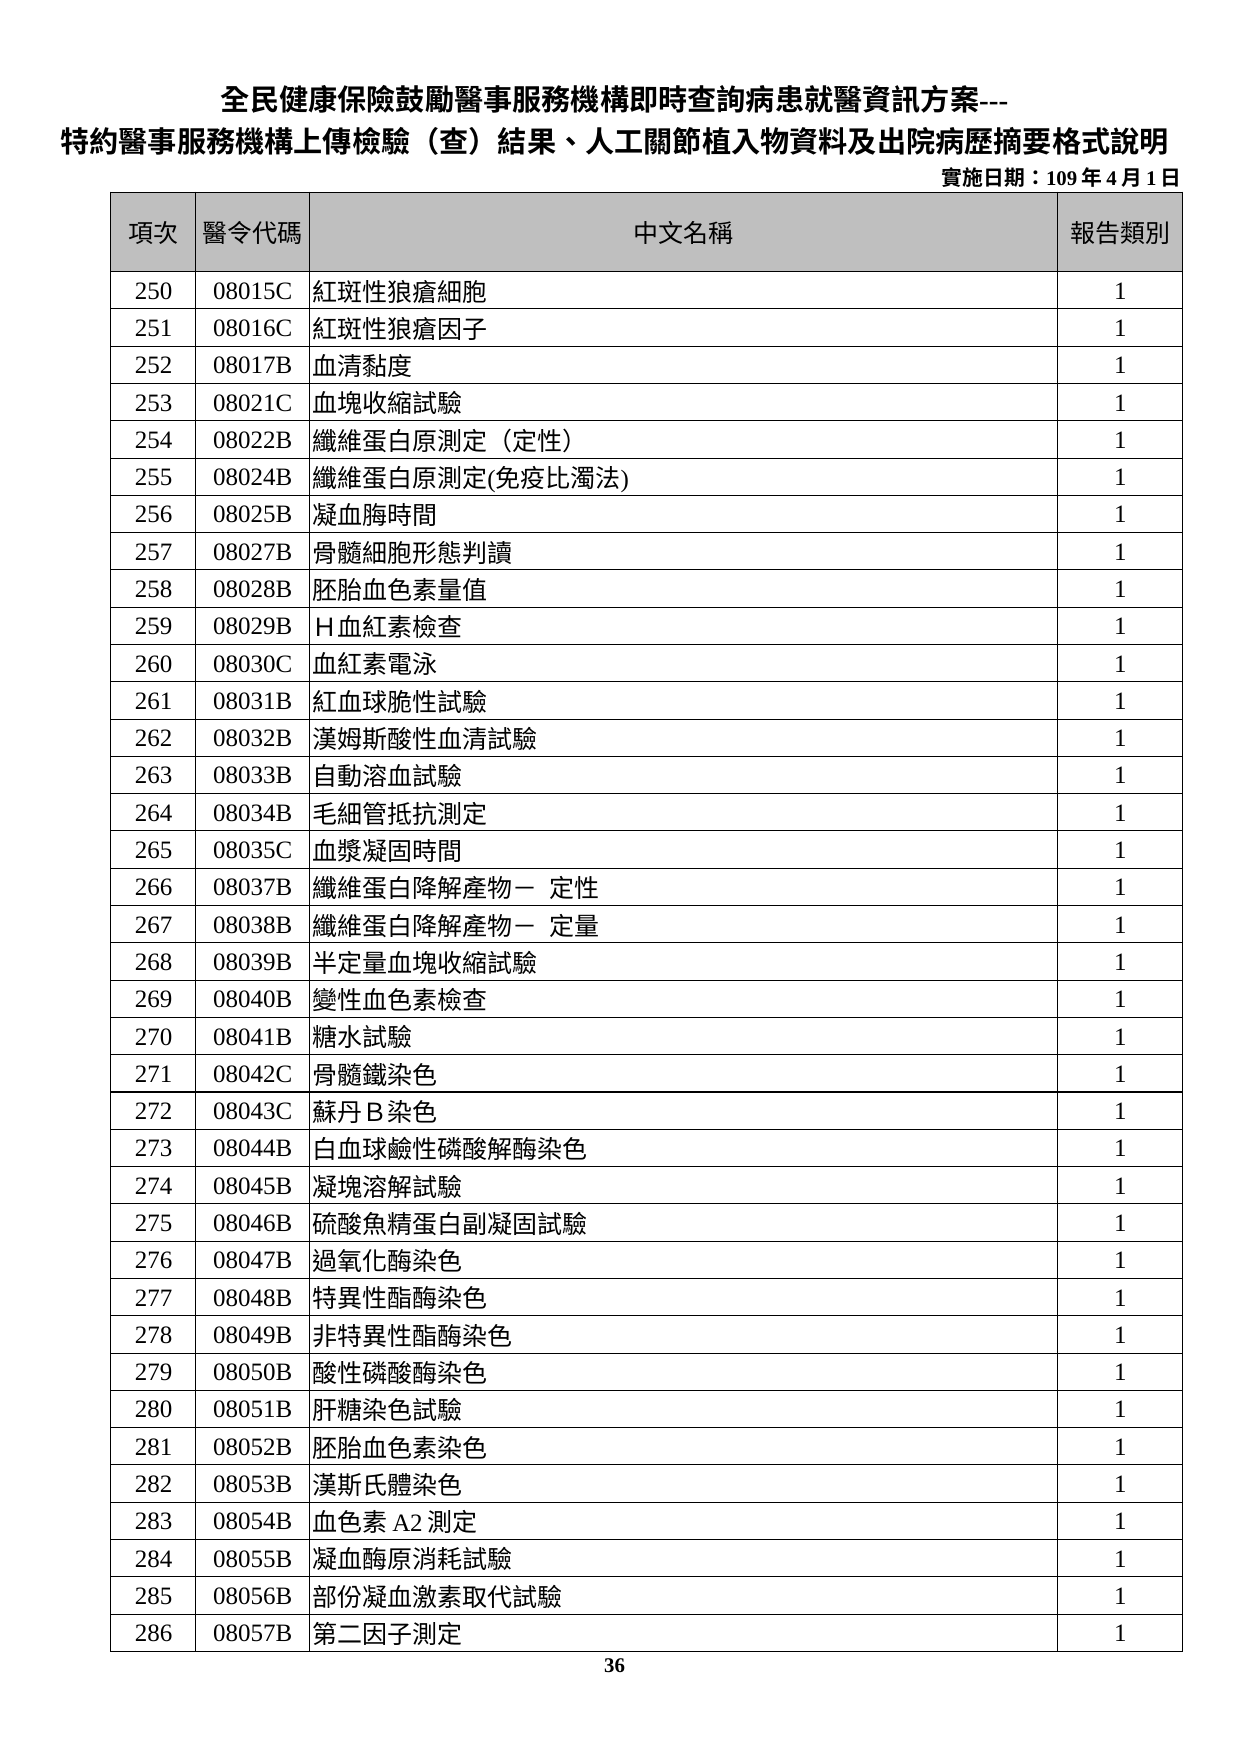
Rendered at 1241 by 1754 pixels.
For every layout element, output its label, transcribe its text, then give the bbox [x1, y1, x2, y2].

table_cell 1 [1058, 570, 1182, 607]
table_cell 08042C [196, 1055, 309, 1091]
table_cell 血清黏度 [310, 347, 1057, 383]
table_cell 267 [111, 906, 195, 942]
table_cell 08049B [196, 1316, 309, 1352]
table_cell 08045B [196, 1167, 309, 1203]
table_cell 280 [111, 1391, 195, 1427]
table_cell 1 [1058, 1204, 1182, 1241]
table_cell 1 [1058, 533, 1182, 569]
table_cell 273 [111, 1130, 195, 1166]
table_cell 261 [111, 682, 195, 718]
table_cell 1 [1058, 1279, 1182, 1315]
table_cell 08017B [196, 347, 309, 383]
table_cell 纖維蛋白降解產物－ 定量 [310, 906, 1057, 942]
table_cell 259 [111, 608, 195, 644]
table_cell 08047B [196, 1242, 309, 1278]
table_cell 毛細管抵抗測定 [310, 794, 1057, 830]
table_cell 08030C [196, 645, 309, 681]
table_cell 糖水試驗 [310, 1018, 1057, 1054]
table_cell 08031B [196, 682, 309, 718]
table_cell 08021C [196, 384, 309, 420]
table_cell 1 [1058, 1428, 1182, 1464]
table_cell 1 [1058, 1316, 1182, 1352]
table_cell 1 [1058, 1018, 1182, 1054]
table_cell 08040B [196, 981, 309, 1017]
table_cell 278 [111, 1316, 195, 1352]
table_cell 1 [1058, 1540, 1182, 1576]
table_cell 漢姆斯酸性血清試驗 [310, 720, 1057, 756]
table_cell 胚胎血色素染色 [310, 1428, 1057, 1464]
table_cell 1 [1058, 384, 1182, 420]
table_cell 253 [111, 384, 195, 420]
table_cell 1 [1058, 347, 1182, 383]
table_cell 269 [111, 981, 195, 1017]
table_cell 1 [1058, 869, 1182, 905]
table_cell 漢斯氏體染色 [310, 1465, 1057, 1502]
table_cell 1 [1058, 421, 1182, 457]
table_cell 08027B [196, 533, 309, 569]
table_cell 變性血色素檢查 [310, 981, 1057, 1017]
table_cell 08055B [196, 1540, 309, 1576]
table_cell 08054B [196, 1503, 309, 1539]
table_cell 08033B [196, 757, 309, 793]
table_cell 257 [111, 533, 195, 569]
table_cell 1 [1058, 272, 1182, 308]
table_cell 282 [111, 1465, 195, 1502]
table_cell 08041B [196, 1018, 309, 1054]
table_cell 250 [111, 272, 195, 308]
table_cell 265 [111, 831, 195, 868]
table_cell 胚胎血色素量值 [310, 570, 1057, 607]
table_cell 254 [111, 421, 195, 457]
table_cell 1 [1058, 645, 1182, 681]
table_cell 270 [111, 1018, 195, 1054]
table_cell 08024B [196, 459, 309, 495]
table_cell 255 [111, 459, 195, 495]
table_cell 1 [1058, 1167, 1182, 1203]
table_cell 凝血酶原消耗試驗 [310, 1540, 1057, 1576]
table_cell 1 [1058, 309, 1182, 346]
table_header 中文名稱 [310, 193, 1057, 271]
table_cell 1 [1058, 1354, 1182, 1390]
table_cell 08029B [196, 608, 309, 644]
table_cell 08051B [196, 1391, 309, 1427]
table_cell 肝糖染色試驗 [310, 1391, 1057, 1427]
table_cell 1 [1058, 831, 1182, 868]
table_cell 08028B [196, 570, 309, 607]
table_cell 272 [111, 1093, 195, 1129]
table_cell 自動溶血試驗 [310, 757, 1057, 793]
table_cell 白血球鹼性磷酸解酶染色 [310, 1130, 1057, 1166]
table_cell 256 [111, 496, 195, 532]
table_cell 260 [111, 645, 195, 681]
table_cell 1 [1058, 1465, 1182, 1502]
table_cell 258 [111, 570, 195, 607]
table_cell 1 [1058, 981, 1182, 1017]
table_cell 非特異性酯酶染色 [310, 1316, 1057, 1352]
table_cell 骨髓鐵染色 [310, 1055, 1057, 1091]
table_cell 08048B [196, 1279, 309, 1315]
table_cell 第二因子測定 [310, 1615, 1057, 1651]
table_cell 08044B [196, 1130, 309, 1166]
table_cell 277 [111, 1279, 195, 1315]
table_cell 1 [1058, 720, 1182, 756]
table_cell 08022B [196, 421, 309, 457]
table_cell 284 [111, 1540, 195, 1576]
table_cell 08050B [196, 1354, 309, 1390]
table_cell 過氧化酶染色 [310, 1242, 1057, 1278]
table_cell 08035C [196, 831, 309, 868]
table_cell 血漿凝固時間 [310, 831, 1057, 868]
table_cell 08037B [196, 869, 309, 905]
table_cell 1 [1058, 1577, 1182, 1613]
table_cell 08015C [196, 272, 309, 308]
table_cell 1 [1058, 1055, 1182, 1091]
table_cell 268 [111, 943, 195, 979]
table_cell 08025B [196, 496, 309, 532]
table_cell 紅血球脆性試驗 [310, 682, 1057, 718]
table_cell 276 [111, 1242, 195, 1278]
table_cell 1 [1058, 1503, 1182, 1539]
table_cell 1 [1058, 1391, 1182, 1427]
table_cell 凝塊溶解試驗 [310, 1167, 1057, 1203]
table_cell 血紅素電泳 [310, 645, 1057, 681]
table_cell 紅斑性狼瘡細胞 [310, 272, 1057, 308]
table_cell 1 [1058, 906, 1182, 942]
table_cell 274 [111, 1167, 195, 1203]
table_cell 骨髓細胞形態判讀 [310, 533, 1057, 569]
table_cell 279 [111, 1354, 195, 1390]
table_cell 1 [1058, 459, 1182, 495]
table_cell 08046B [196, 1204, 309, 1241]
table_cell 08057B [196, 1615, 309, 1651]
table_cell 283 [111, 1503, 195, 1539]
table_cell 08038B [196, 906, 309, 942]
table_cell 血色素A2測定 [310, 1503, 1057, 1539]
table_cell 251 [111, 309, 195, 346]
table_cell 271 [111, 1055, 195, 1091]
table_cell 275 [111, 1204, 195, 1241]
table_cell 08052B [196, 1428, 309, 1464]
table_cell 蘇丹Ｂ染色 [310, 1093, 1057, 1129]
table_cell 262 [111, 720, 195, 756]
table_header 醫令代碼 [196, 193, 309, 271]
table_cell 部份凝血激素取代試驗 [310, 1577, 1057, 1613]
table_cell 纖維蛋白降解產物－ 定性 [310, 869, 1057, 905]
table_cell 1 [1058, 1615, 1182, 1651]
table_cell 凝血脢時間 [310, 496, 1057, 532]
table_cell 285 [111, 1577, 195, 1613]
table_cell 263 [111, 757, 195, 793]
table_cell 紅斑性狼瘡因子 [310, 309, 1057, 346]
table_cell 08053B [196, 1465, 309, 1502]
table_cell Ｈ血紅素檢查 [310, 608, 1057, 644]
table_cell 硫酸魚精蛋白副凝固試驗 [310, 1204, 1057, 1241]
table_cell 半定量血塊收縮試驗 [310, 943, 1057, 979]
table_cell 08043C [196, 1093, 309, 1129]
table_cell 266 [111, 869, 195, 905]
table_cell 1 [1058, 757, 1182, 793]
table_header 項次 [111, 193, 195, 271]
table_cell 08034B [196, 794, 309, 830]
table_cell 08016C [196, 309, 309, 346]
table_cell 1 [1058, 682, 1182, 718]
table_cell 1 [1058, 1242, 1182, 1278]
table_cell 酸性磷酸酶染色 [310, 1354, 1057, 1390]
table_cell 08032B [196, 720, 309, 756]
table_cell 1 [1058, 794, 1182, 830]
table_cell 1 [1058, 1130, 1182, 1166]
table_header 報告類別 [1058, 193, 1182, 271]
table_cell 264 [111, 794, 195, 830]
table_cell 纖維蛋白原測定(免疫比濁法) [310, 459, 1057, 495]
table_cell 血塊收縮試驗 [310, 384, 1057, 420]
table_cell 252 [111, 347, 195, 383]
table_cell 08039B [196, 943, 309, 979]
table_cell 08056B [196, 1577, 309, 1613]
table_cell 1 [1058, 1093, 1182, 1129]
table_cell 纖維蛋白原測定（定性） [310, 421, 1057, 457]
table_cell 1 [1058, 496, 1182, 532]
table_cell 特異性酯酶染色 [310, 1279, 1057, 1315]
table_cell 281 [111, 1428, 195, 1464]
table_cell 286 [111, 1615, 195, 1651]
table_cell 1 [1058, 608, 1182, 644]
table_cell 1 [1058, 943, 1182, 979]
